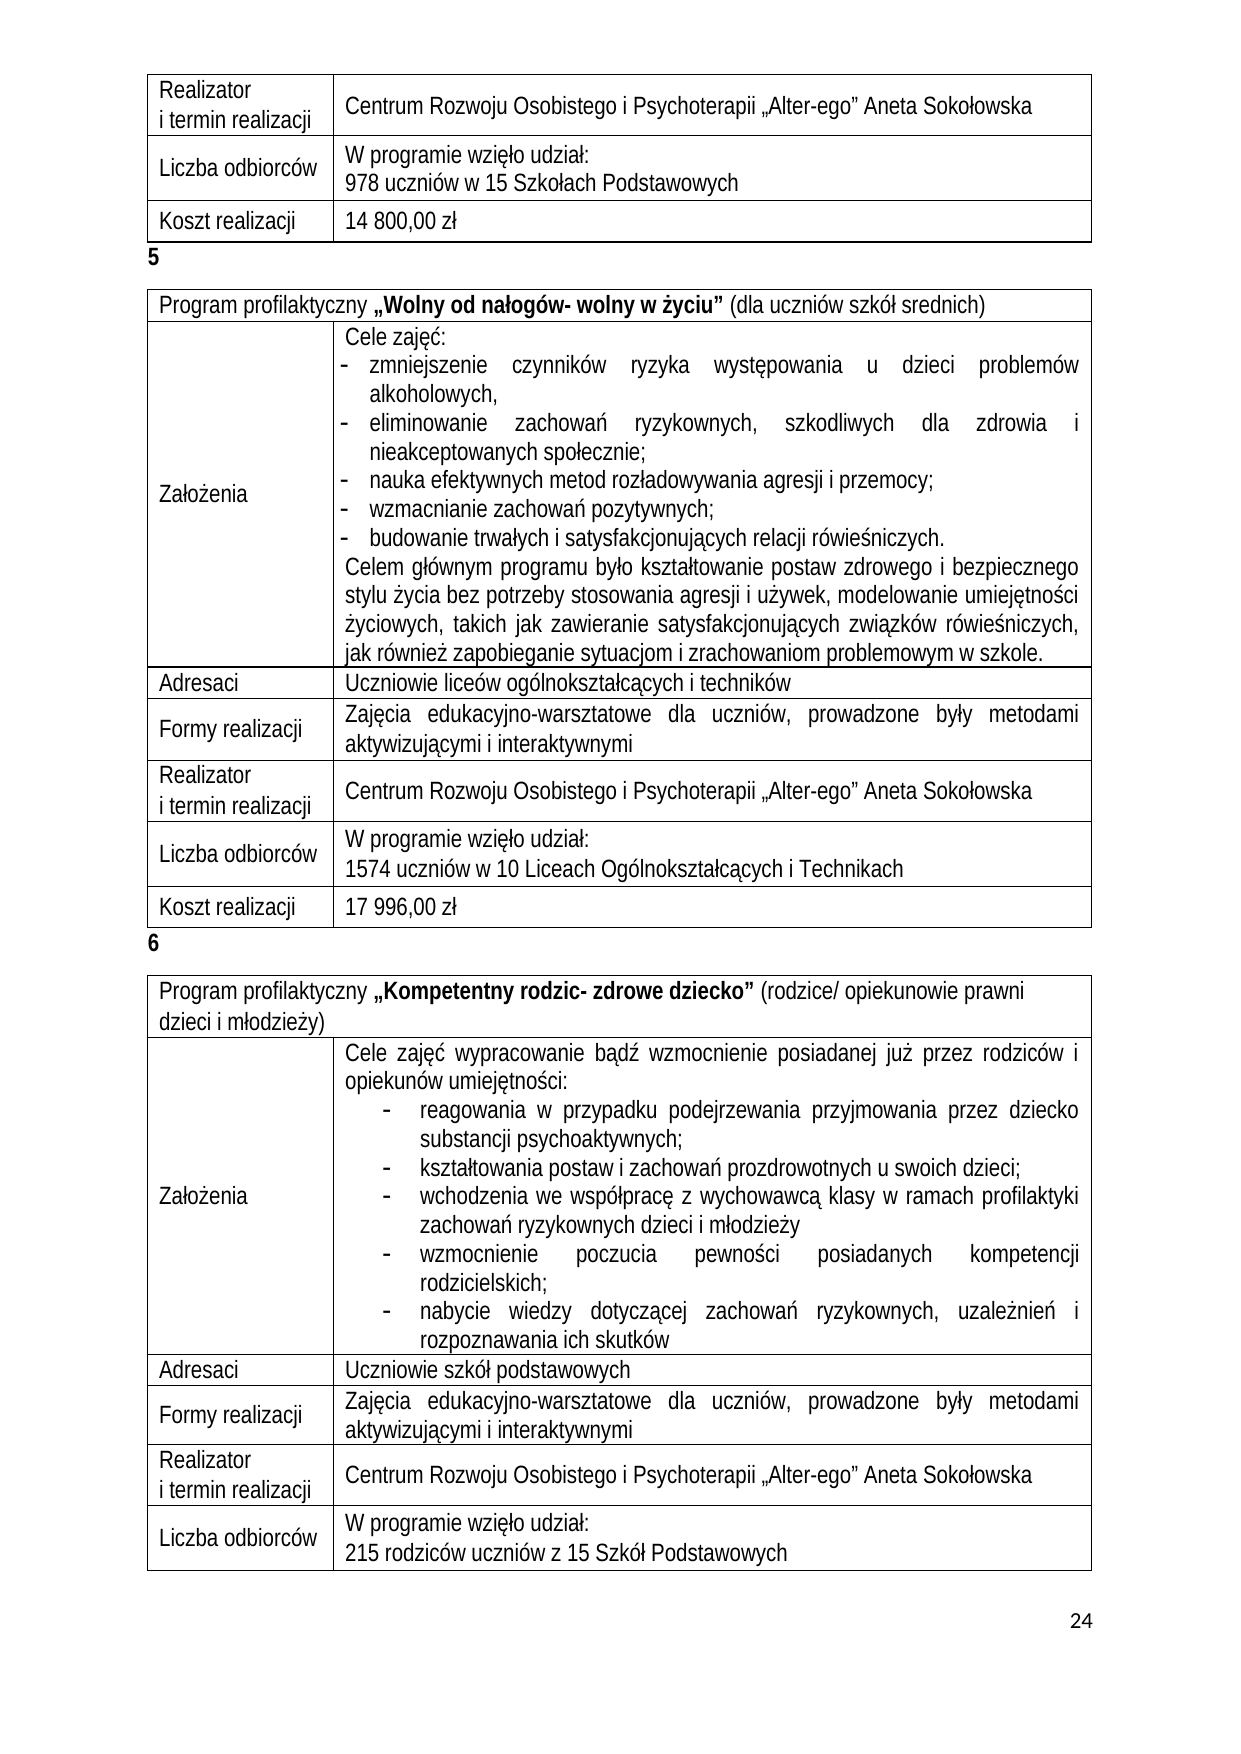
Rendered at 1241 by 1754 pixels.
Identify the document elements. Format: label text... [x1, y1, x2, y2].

table_cell [132, 1385, 147, 1443]
table_header [132, 975, 147, 1037]
table_cell Realizator i termin realizacji [148, 75, 333, 135]
table_cell Zajęcia edukacyjno-warsztatowe dla uczniów, prowadzone były metodami aktywizującymi i interaktywnymi [334, 699, 1091, 759]
table_cell [132, 1354, 147, 1385]
table_cell 17 996,00 zł [334, 887, 1091, 927]
table_cell Liczba odbiorców [148, 822, 333, 886]
table_cell Liczba odbiorców [148, 1506, 333, 1570]
table_cell Zajęcia edukacyjno-warsztatowe dla uczniów, prowadzone były metodami aktywizującymi i interaktywnymi [334, 1386, 1091, 1443]
table_cell Koszt realizacji [148, 201, 333, 241]
table_cell Formy realizacji [148, 699, 333, 759]
table_cell Realizator i termin realizacji [148, 761, 333, 821]
table_cell Założenia [148, 322, 333, 666]
table_cell W programie wzięło udział: 1574 uczniów w 10 Liceach Ogólnokształcących i Technikach [334, 822, 1091, 886]
table_cell Centrum Rozwoju Osobistego i Psychoterapii „Alter-ego” Aneta Sokołowska [334, 75, 1091, 135]
table_header Program profilaktyczny „Wolny od nałogów- wolny w życiu” (dla uczniów szkół srednich) [148, 290, 1091, 321]
table_cell Adresaci [148, 1355, 333, 1385]
table_cell Cele zajęć wypracowanie bądź wzmocnienie posiadanej już przez rodziców i opiekunów umiejętności: reagowania w przypadku podejrzewania przyjmowania przez dziecko substancji psychoaktywnych; kształtowania postaw i zachowań prozdrowotnych u swoich dzieci; wchodzenia we współpracę z wychowawcą klasy w ramach profilaktyki zachowań ryzykownych dzieci i młodzieży wzmocnienie poczucia pewności posiadanych kompetencji rodzicielskich; nabycie wiedzy dotyczącej zachowań ryzykownych, uzależnień i rozpoznawania ich skutków [334, 1038, 1091, 1354]
table_header Program profilaktyczny „Kompetentny rodzic- zdrowe dziecko” (rodzice/ opiekunowie prawni dzieci i młodzieży) [148, 976, 1091, 1037]
table_cell [132, 1444, 147, 1505]
table_cell Centrum Rozwoju Osobistego i Psychoterapii „Alter-ego” Aneta Sokołowska [334, 761, 1091, 821]
table_cell [132, 1037, 147, 1354]
table_cell Założenia [148, 1038, 333, 1354]
table_cell [132, 1505, 147, 1570]
table_cell Uczniowie szkół podstawowych [334, 1355, 1091, 1385]
table_cell Cele zajęć: zmniejszenie czynników ryzyka występowania u dzieci problemów alkoholowych, eliminowanie zachowań ryzykownych, szkodliwych dla zdrowia i nieakceptowanych społecznie; nauka efektywnych metod rozładowywania agresji i przemocy; wzmacnianie zachowań pozytywnych; budowanie trwałych i satysfakcjonujących relacji rówieśniczych. Celem głównym programu było kształtowanie postaw zdrowego i bezpiecznego stylu życia bez potrzeby stosowania agresji i używek, modelowanie umiejętności życiowych, takich jak zawieranie satysfakcjonujących związków rówieśniczych, jak również zapobieganie sytuacjom i zrachowaniom problemowym w szkole. [334, 322, 1091, 666]
table_cell Adresaci [148, 668, 333, 698]
table_cell 14 800,00 zł [334, 201, 1091, 241]
table_cell Koszt realizacji [148, 887, 333, 927]
table_cell Liczba odbiorców [148, 136, 333, 200]
table_cell Realizator i termin realizacji [148, 1445, 333, 1505]
table_cell Formy realizacji [148, 1386, 333, 1443]
table_cell Uczniowie liceów ogólnokształcących i techników [334, 668, 1091, 698]
table_cell Centrum Rozwoju Osobistego i Psychoterapii „Alter-ego” Aneta Sokołowska [334, 1445, 1091, 1505]
table_cell W programie wzięło udział: 215 rodziców uczniów z 15 Szkół Podstawowych [334, 1506, 1091, 1570]
table_cell W programie wzięło udział: 978 uczniów w 15 Szkołach Podstawowych [334, 136, 1091, 200]
